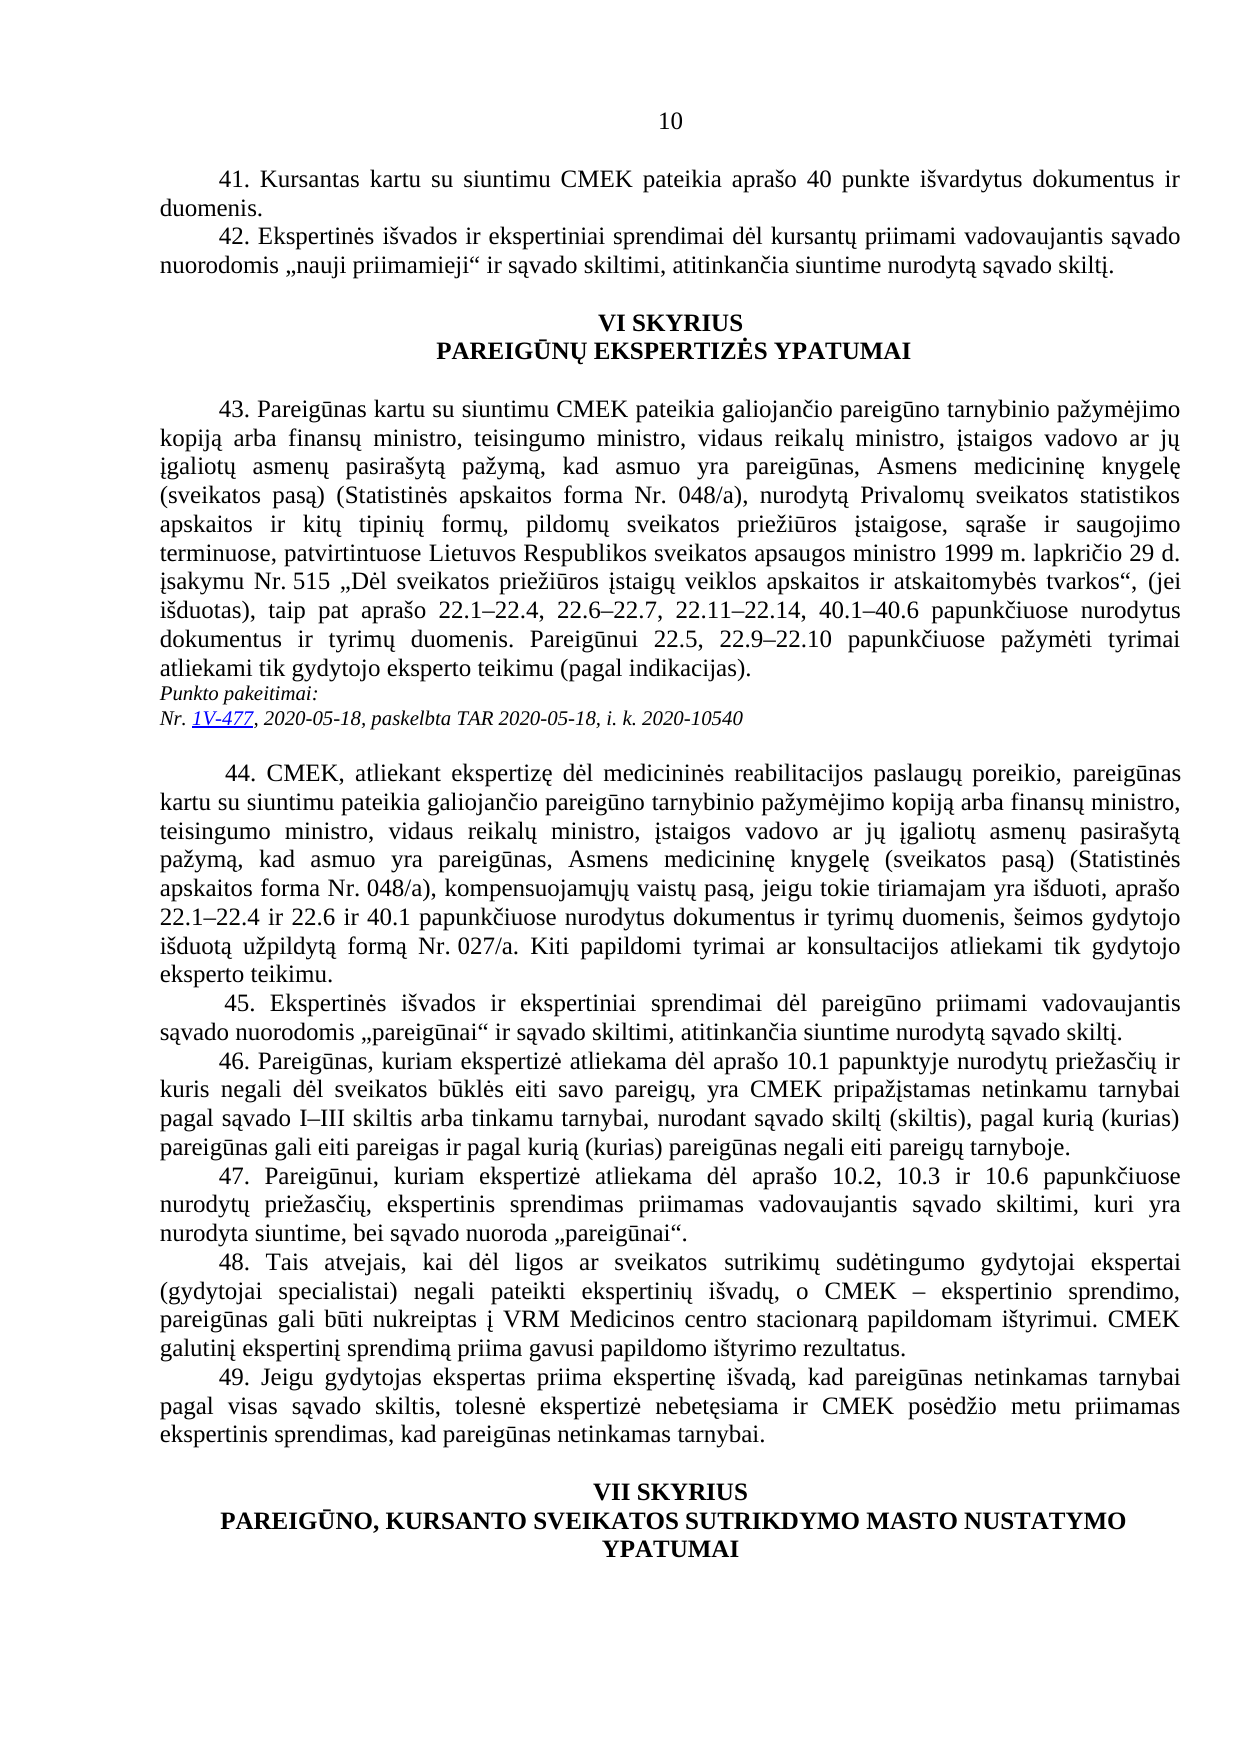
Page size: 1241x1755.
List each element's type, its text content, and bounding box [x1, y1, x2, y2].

text Nr. 1V-477, 2020-05-18, paskelbta TAR 2020-05-18, i. k. 2020-10540 [159, 705, 1181, 729]
text PAREIGŪNO, KURSANTO SVEIKATOS SUTRIKDYMO MASTO NUSTATYMO YPATUMAI [159, 1506, 1181, 1563]
text 45. Ekspertinės išvados ir ekspertiniai sprendimai dėl pareigūno priimami vadovaujantis sąvado nuorodomis „pareigūnai“ ir sąvado skiltimi, atitinkančia siuntime nurodytą sąvado skiltį. [159, 988, 1181, 1046]
text VII SKYRIUS [159, 1477, 1181, 1506]
text 43. Pareigūnas kartu su siuntimu CMEK pateikia galiojančio pareigūno tarnybinio pažymėjimo kopiją arba finansų ministro, teisingumo ministro, vidaus reikalų ministro, įstaigos vadovo ar jų įgaliotų asmenų pasirašytą pažymą, kad asmuo yra pareigūnas, Asmens medicininę knygelę (sveikatos pasą) (Statistinės apskaitos forma Nr. 048/a), nurodytą Privalomų sveikatos statistikos apskaitos ir kitų tipinių formų, pildomų sveikatos priežiūros įstaigose, sąraše ir saugojimo terminuose, patvirtintuose Lietuvos Respublikos sveikatos apsaugos ministro 1999 m. lapkričio 29 d. įsakymu Nr. 515 „Dėl sveikatos priežiūros įstaigų veiklos apskaitos ir atskaitomybės tvarkos“, (jei išduotas), taip pat aprašo 22.1–22.4, 22.6–22.7, 22.11–22.14, 40.1–40.6 papunkčiuose nurodytus dokumentus ir tyrimų duomenis. Pareigūnui 22.5, 22.9–22.10 papunkčiuose pažymėti tyrimai atliekami tik gydytojo eksperto teikimu (pagal indikacijas). [159, 394, 1181, 681]
text 42. Ekspertinės išvados ir ekspertiniai sprendimai dėl kursantų priimami vadovaujantis sąvado nuorodomis „nauji priimamieji“ ir sąvado skiltimi, atitinkančia siuntime nurodytą sąvado skiltį. [159, 221, 1181, 279]
text Punkto pakeitimai: [159, 681, 1181, 705]
text 44. CMEK, atliekant ekspertizę dėl medicininės reabilitacijos paslaugų poreikio, pareigūnas kartu su siuntimu pateikia galiojančio pareigūno tarnybinio pažymėjimo kopiją arba finansų ministro, teisingumo ministro, vidaus reikalų ministro, įstaigos vadovo ar jų įgaliotų asmenų pasirašytą pažymą, kad asmuo yra pareigūnas, Asmens medicininę knygelę (sveikatos pasą) (Statistinės apskaitos forma Nr. 048/a), kompensuojamųjų vaistų pasą, jeigu tokie tiriamajam yra išduoti, aprašo 22.1–22.4 ir 22.6 ir 40.1 papunkčiuose nurodytus dokumentus ir tyrimų duomenis, šeimos gydytojo išduotą užpildytą formą Nr. 027/a. Kiti papildomi tyrimai ar konsultacijos atliekami tik gydytojo eksperto teikimu. [159, 758, 1181, 988]
text 47. Pareigūnui, kuriam ekspertizė atliekama dėl aprašo 10.2, 10.3 ir 10.6 papunkčiuose nurodytų priežasčių, ekspertinis sprendimas priimamas vadovaujantis sąvado skiltimi, kuri yra nurodyta siuntime, bei sąvado nuoroda „pareigūnai“. [159, 1161, 1181, 1247]
text 48. Tais atvejais, kai dėl ligos ar sveikatos sutrikimų sudėtingumo gydytojai ekspertai (gydytojai specialistai) negali pateikti ekspertinių išvadų, o CMEK – ekspertinio sprendimo, pareigūnas gali būti nukreiptas į VRM Medicinos centro stacionarą papildomam ištyrimui. CMEK galutinį ekspertinį sprendimą priima gavusi papildomo ištyrimo rezultatus. [159, 1247, 1181, 1362]
text 46. Pareigūnas, kuriam ekspertizė atliekama dėl aprašo 10.1 papunktyje nurodytų priežasčių ir kuris negali dėl sveikatos būklės eiti savo pareigų, yra CMEK pripažįstamas netinkamu tarnybai pagal sąvado I–III skiltis arba tinkamu tarnybai, nurodant sąvado skiltį (skiltis), pagal kurią (kurias) pareigūnas gali eiti pareigas ir pagal kurią (kurias) pareigūnas negali eiti pareigų tarnyboje. [159, 1046, 1181, 1161]
text 49. Jeigu gydytojas ekspertas priima ekspertinę išvadą, kad pareigūnas netinkamas tarnybai pagal visas sąvado skiltis, tolesnė ekspertizė nebetęsiama ir CMEK posėdžio metu priimamas ekspertinis sprendimas, kad pareigūnas netinkamas tarnybai. [159, 1362, 1181, 1448]
text PAREIGŪNŲ EKSPERTIZĖS YPATUMAI [159, 336, 1181, 365]
text VI SKYRIUS [159, 308, 1181, 336]
text 41. Kursantas kartu su siuntimu CMEK pateikia aprašo 40 punkte išvardytus dokumentus ir duomenis. [159, 164, 1181, 221]
